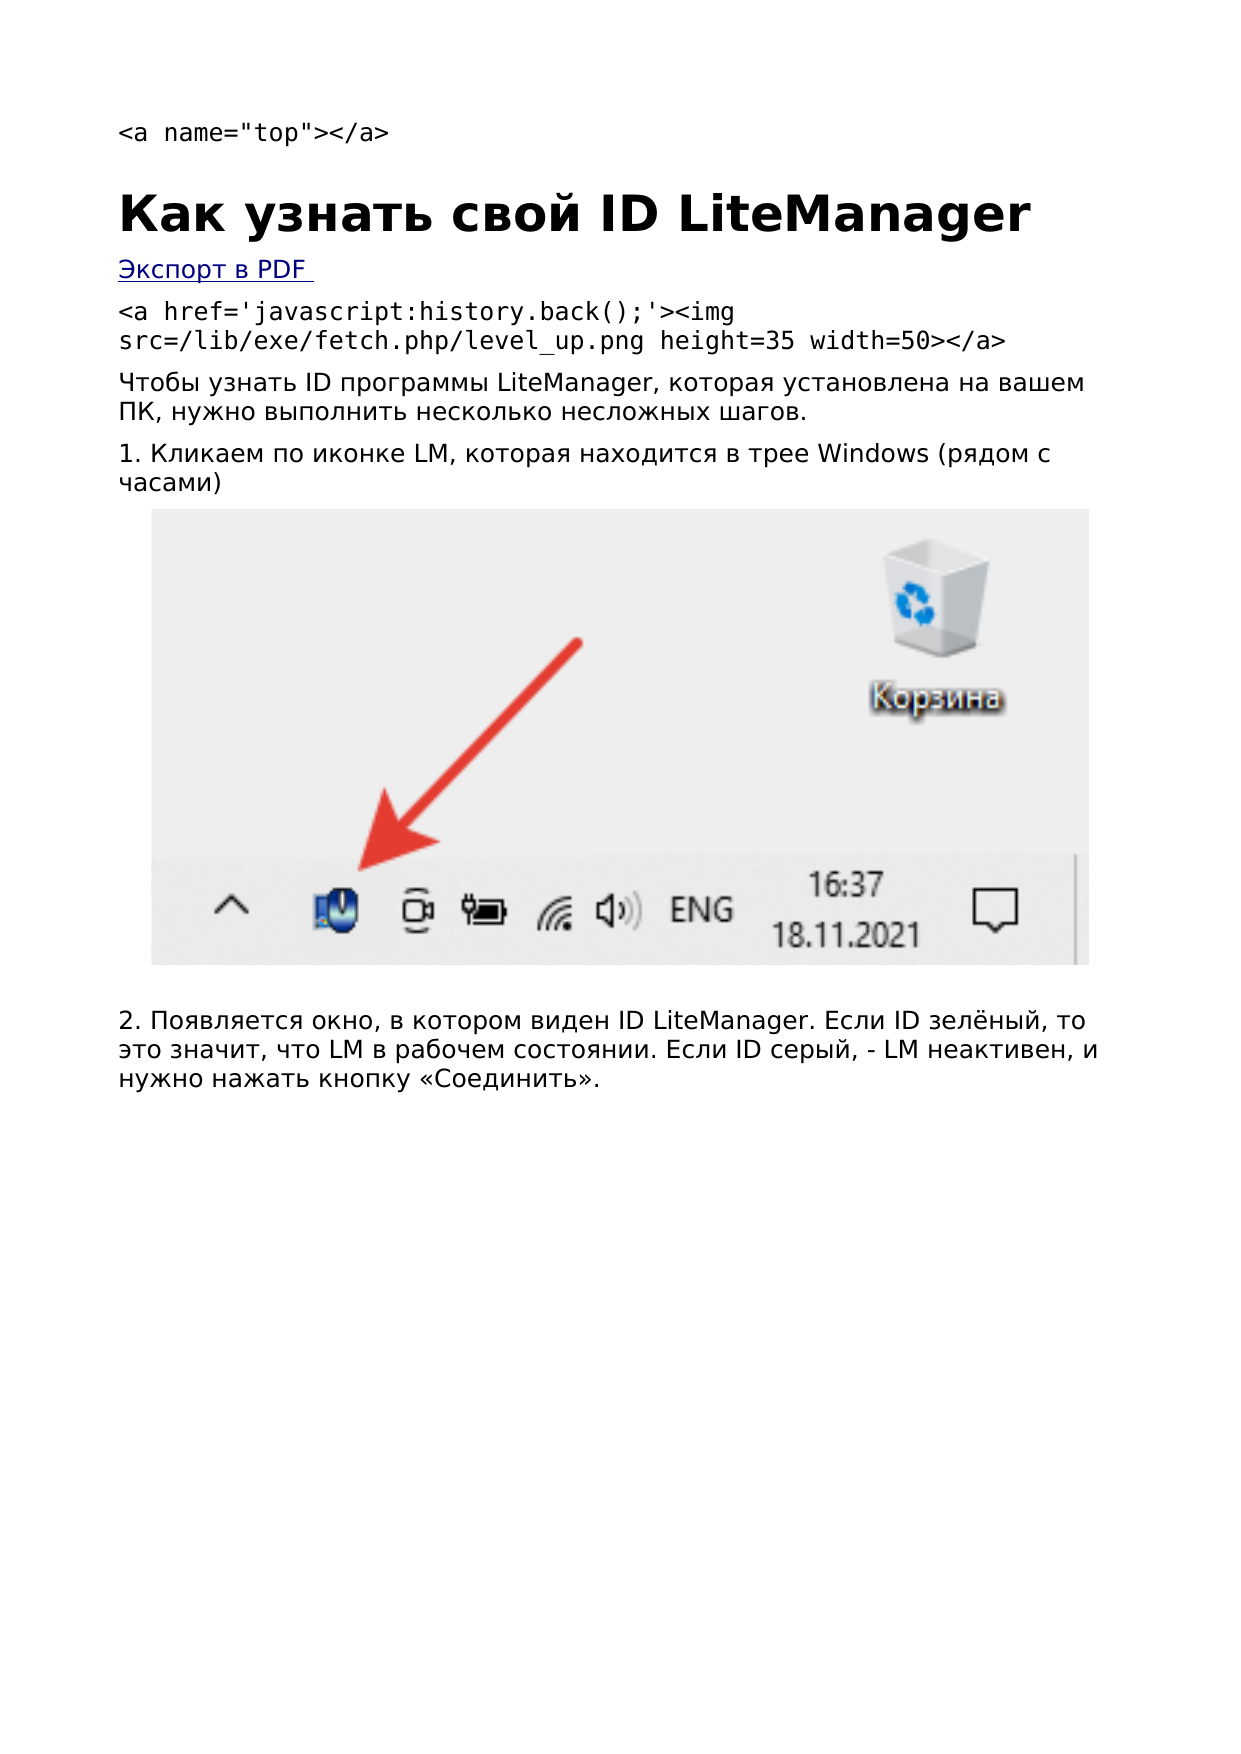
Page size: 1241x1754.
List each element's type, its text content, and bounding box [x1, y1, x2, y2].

subtitle Как узнать свой ID LiteManager [118, 185, 1122, 243]
text Чтобы узнать ID программы LiteManager, которая установлена на вашем ПК, нужно выполнить несколько несложных шагов. [118, 368, 1122, 426]
text 1. Кликаем по иконке LM, которая находится в трее Windows (рядом с часами) [118, 439, 1122, 497]
text <a name="top"></a> [118, 118, 1122, 147]
picture [151, 509, 1089, 965]
text Экспорт в PDF [118, 256, 1122, 285]
text 2. Появляется окно, в котором виден ID LiteManager. Если ID зелёный, то это значит, что LM в рабочем состоянии. Если ID серый, - LM неактивен, и нужно нажать кнопку «Соединить». [118, 1006, 1122, 1093]
text <a href='javascript:history.back();'><img src=/lib/exe/fetch.php/level_up.png height=35 width=50></a> [118, 297, 1122, 356]
